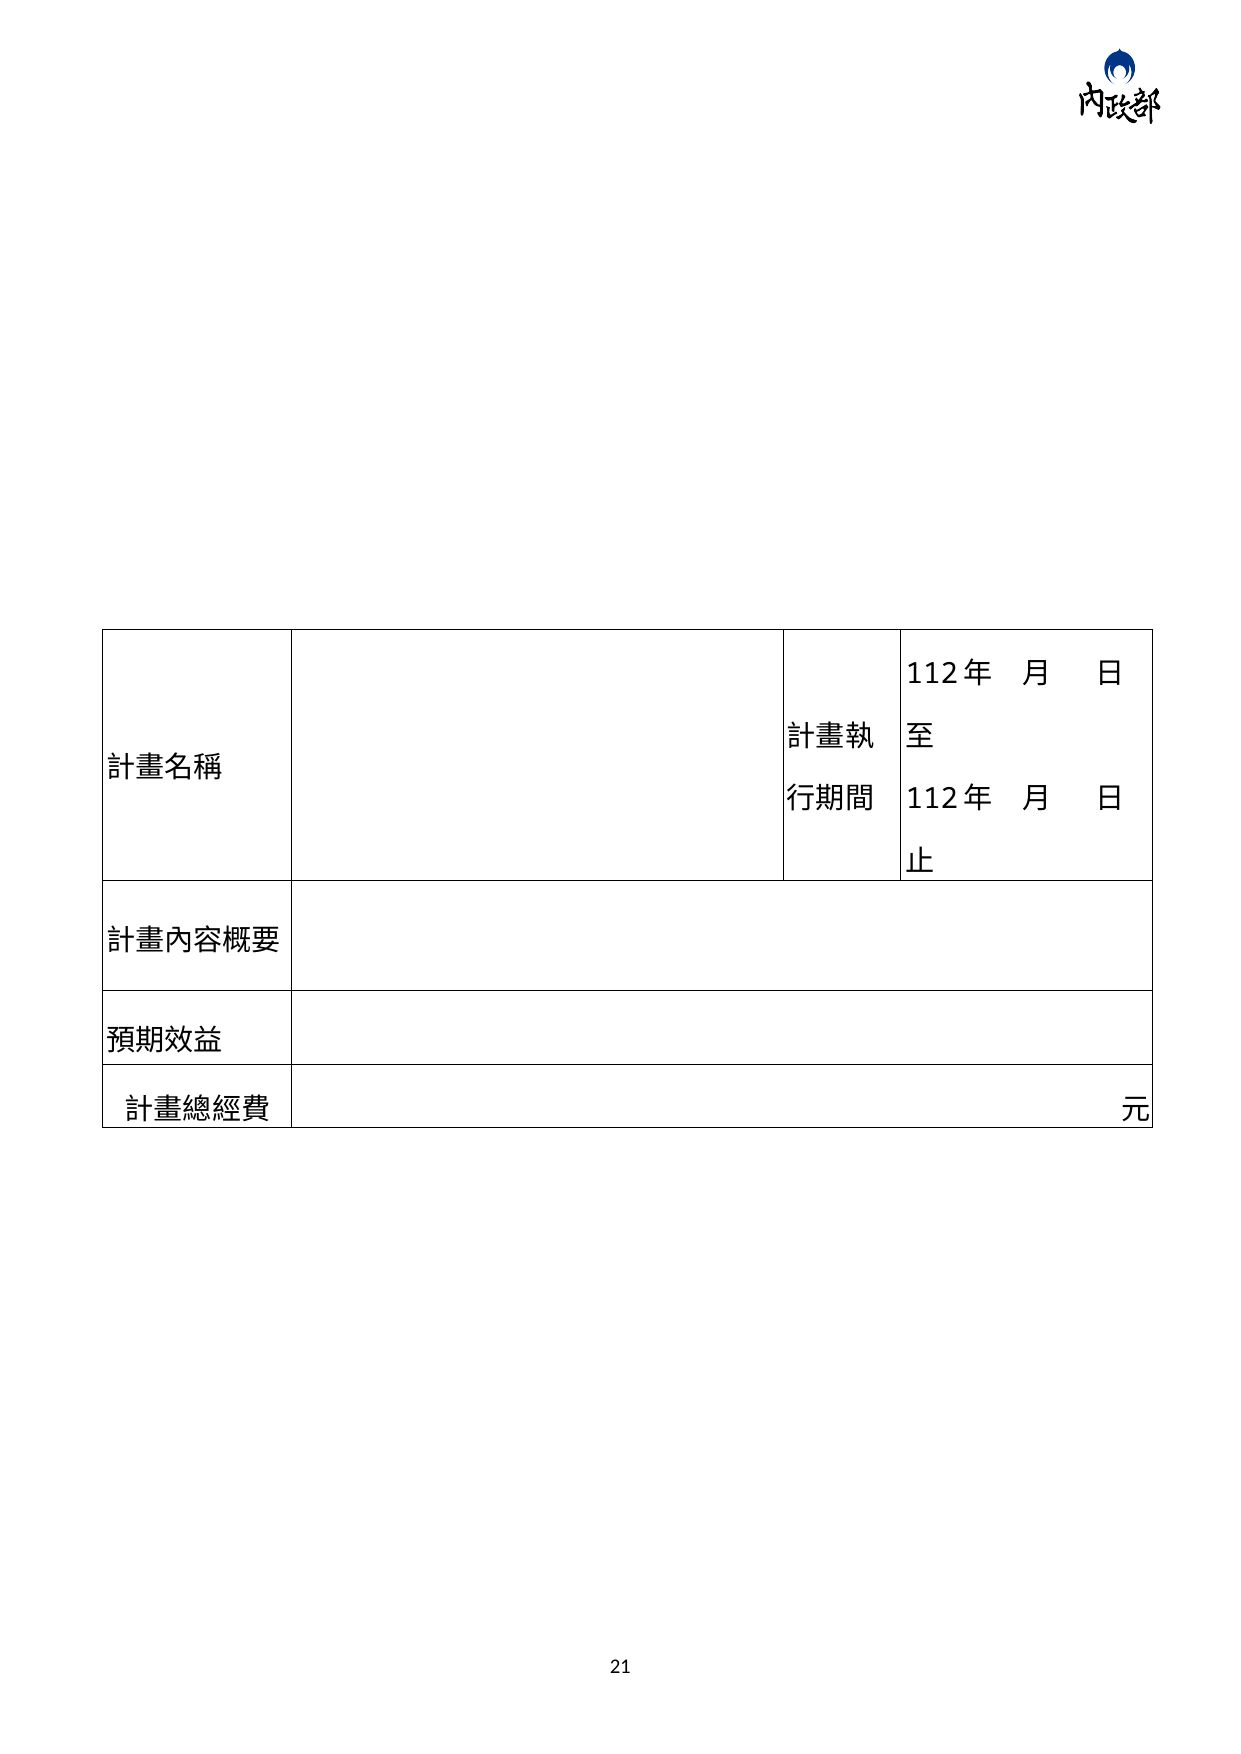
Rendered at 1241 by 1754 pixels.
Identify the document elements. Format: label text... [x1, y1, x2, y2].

table_cell [292, 991, 1152, 1064]
table_cell 計畫名稱 [103, 630, 291, 879]
table_cell 計畫執行期間 [784, 630, 900, 879]
table_cell [292, 881, 1152, 990]
table_cell 元 [292, 1065, 1152, 1127]
table_cell [292, 630, 783, 879]
table_cell 計畫總經費 [103, 1065, 291, 1127]
table_cell 計畫內容概要 [103, 881, 291, 990]
table_cell 預期效益 [103, 991, 291, 1064]
table_cell 112年 月 日至 112年 月 日止 [901, 630, 1152, 879]
